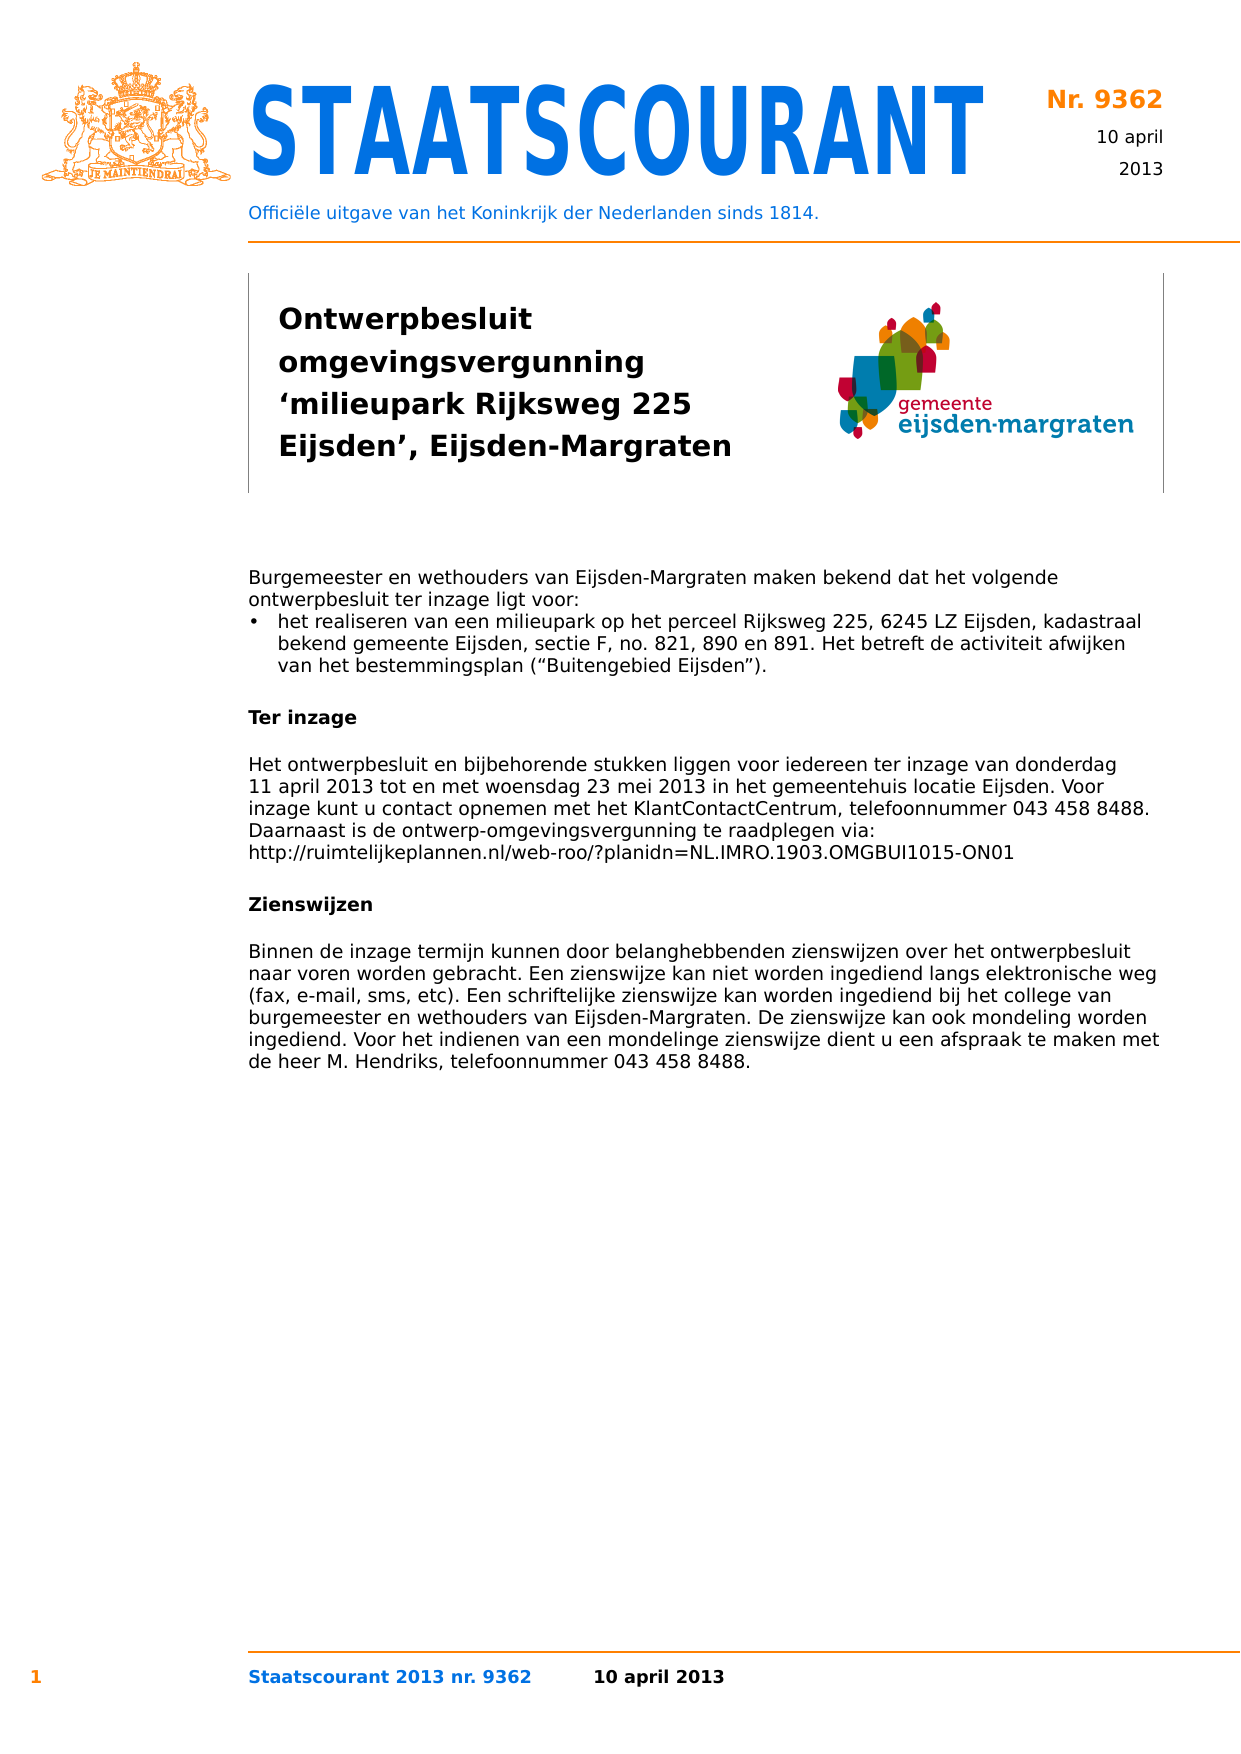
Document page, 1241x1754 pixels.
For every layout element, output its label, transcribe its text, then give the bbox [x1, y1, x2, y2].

table_header STAATSCOURANT [248, 62, 998, 203]
table_header [25, 62, 248, 241]
subtitle Ter inzage [248, 707, 1163, 729]
table_header Nr. 9362 [998, 62, 1240, 121]
text Burgemeester en wethouders van Eijsden-Margraten maken bekend dat het volgende ontwerpbesluit ter inzage ligt voor: [248, 567, 1163, 611]
subtitle Ontwerpbesluit omgevingsvergunning ‘milieupark Rijksweg 225 Eijsden’, Eijsden-Margraten [249, 273, 1163, 493]
picture [838, 302, 1134, 439]
table_cell 10 april [998, 121, 1240, 153]
table_cell 2013 [998, 153, 1240, 203]
picture [41, 62, 231, 186]
text Het ontwerpbesluit en bijbehorende stukken liggen voor iedereen ter inzage van donderdag 11 april 2013 tot en met woensdag 23 mei 2013 in het gemeentehuis locatie Eijsden. Voor inzage kunt u contact opnemen met het KlantContactCentrum, telefoonnummer 043 458 8488. Daarnaast is de ontwerp-omgevingsvergunning te raadplegen via: http://ruimtelijkeplannen.nl/web-roo/?planidn=NL.IMRO.1903.OMGBUI1015-ON01 [248, 754, 1163, 864]
text Binnen de inzage termijn kunnen door belanghebbenden zienswijzen over het ontwerpbesluit naar voren worden gebracht. Een zienswijze kan niet worden ingediend langs elektronische weg (fax, e-mail, sms, etc). Een schriftelijke zienswijze kan worden ingediend bij het college van burgemeester en wethouders van Eijsden-Margraten. De zienswijze kan ook mondeling worden ingediend. Voor het indienen van een mondelinge zienswijze dient u een afspraak te maken met de heer M. Hendriks, telefoonnummer 043 458 8488. [248, 941, 1163, 1073]
text • het realiseren van een milieupark op het perceel Rijksweg 225, 6245 LZ Eijsden, kadastraal bekend gemeente Eijsden, sectie F, no. 821, 890 en 891. Het betreft de activiteit afwijken van het bestemmingsplan (“Buitengebied Eijsden”). [248, 611, 1163, 677]
table_cell Officiële uitgave van het Koninkrijk der Nederlanden sinds 1814. [248, 203, 1240, 241]
subtitle Zienswijzen [248, 894, 1163, 916]
